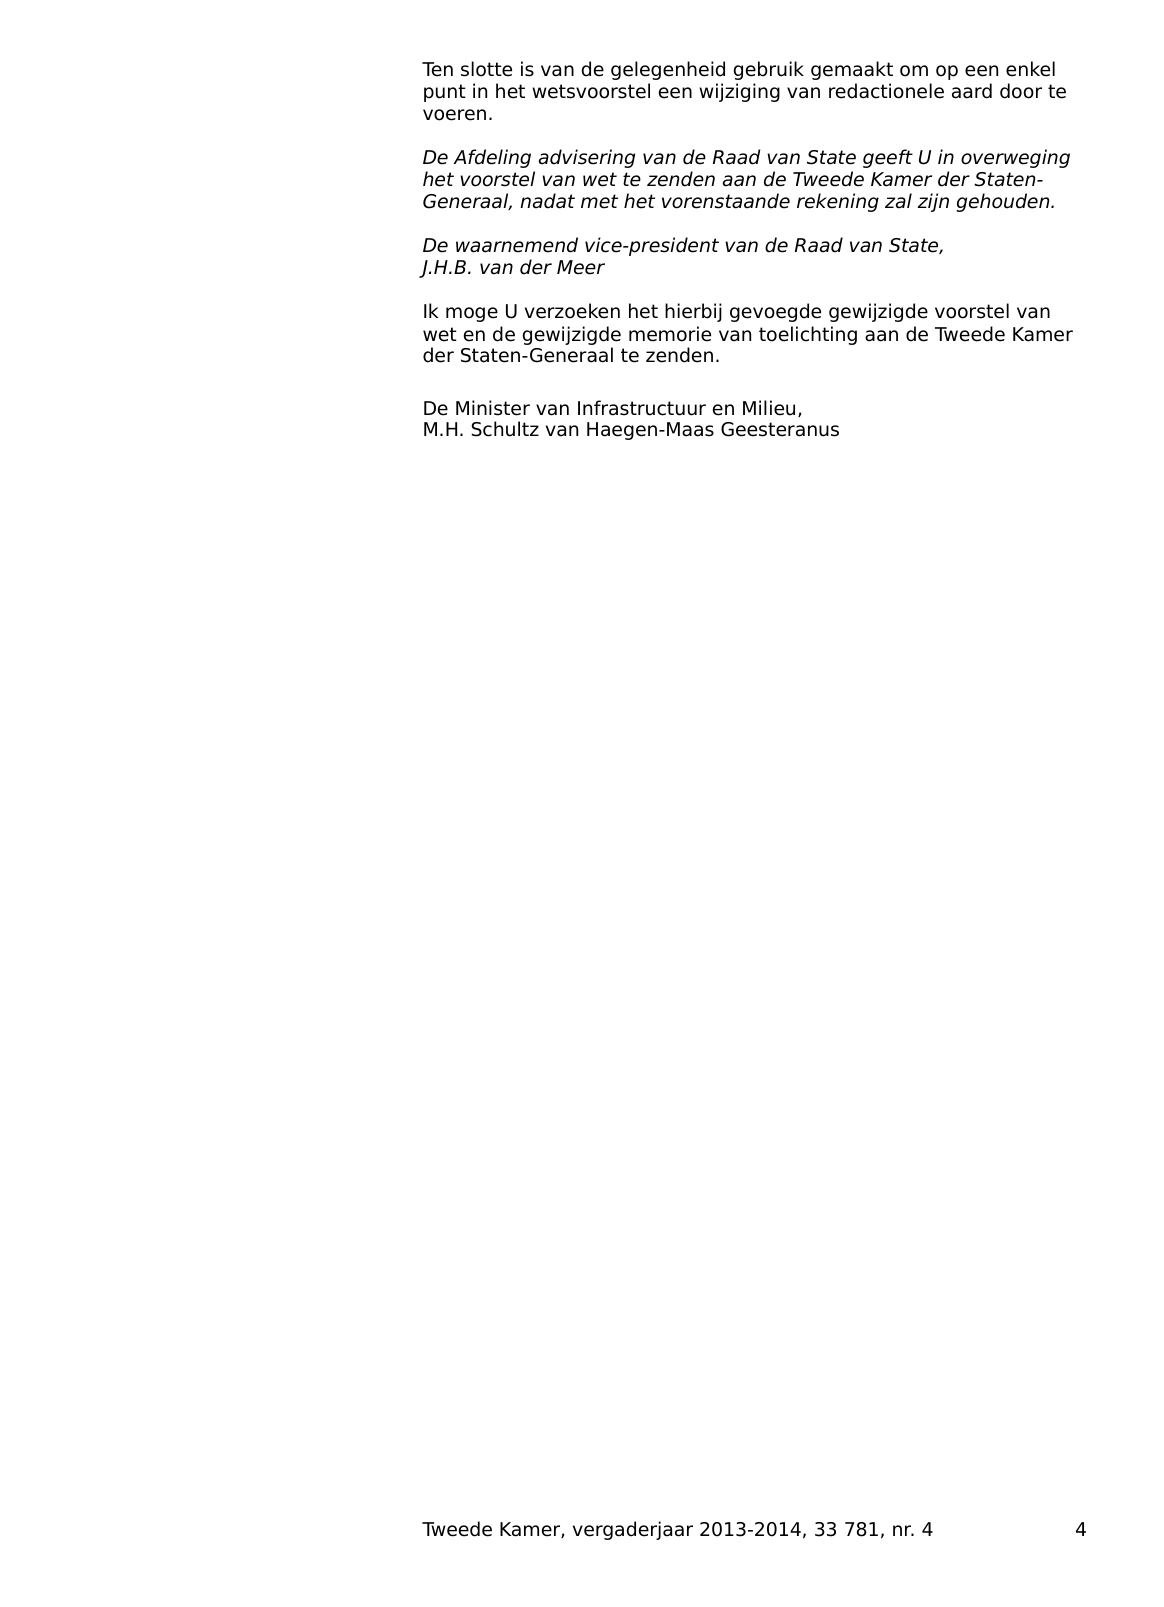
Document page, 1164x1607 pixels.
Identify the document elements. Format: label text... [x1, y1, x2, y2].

text De Afdeling advisering van de Raad van State geeft U in overweging het voorstel van wet te zenden aan de Tweede Kamer der Staten-Generaal, nadat met het vorenstaande rekening zal zijn gehouden. [422, 147, 1087, 213]
text De Minister van Infrastructuur en Milieu, M.H. Schultz van Haegen-Maas Geesteranus [422, 397, 1087, 441]
text J.H.B. van der Meer [422, 257, 1087, 279]
text De waarnemend vice-president van de Raad van State, [422, 235, 1087, 257]
text Ten slotte is van de gelegenheid gebruik gemaakt om op een enkel punt in het wetsvoorstel een wijziging van redactionele aard door te voeren. [422, 59, 1087, 125]
text Ik moge U verzoeken het hierbij gevoegde gewijzigde voorstel van wet en de gewijzigde memorie van toelichting aan de Tweede Kamer der Staten-Generaal te zenden. [422, 301, 1087, 367]
